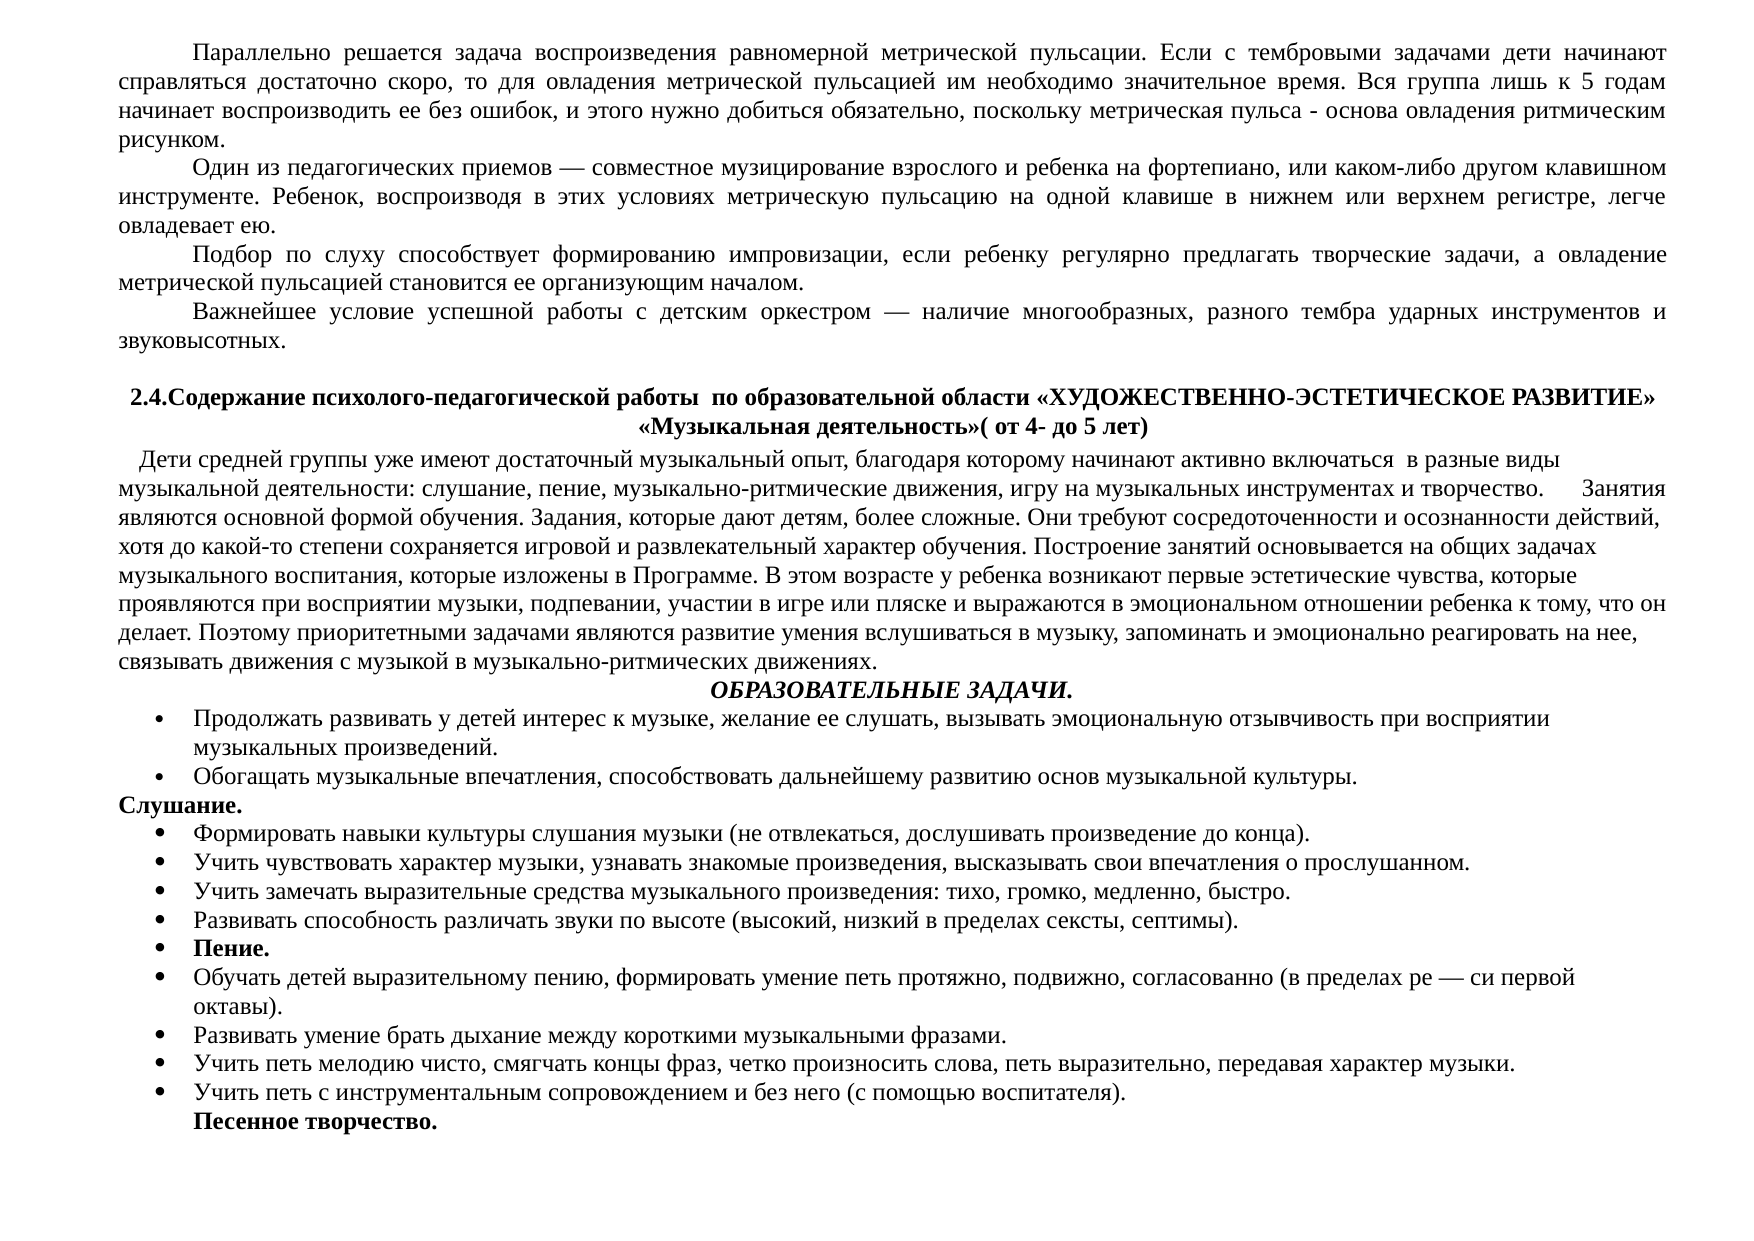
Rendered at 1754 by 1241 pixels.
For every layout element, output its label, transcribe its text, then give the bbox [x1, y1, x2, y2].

text Параллельно решается задача воспроизведения равномерной метрической пульсации. Если с тембровыми задачами дети начинают справляться достаточно скоро, то для овладения метрической пульсацией им необходимо значительное время. Вся группа лишь к 5 годам начинает воспроизводить ее без ошибок, и этого нужно добиться обязательно, поскольку метрическая пульса - основа овладения ритмическим рисунком. [118, 37, 1668, 152]
list Развивать способность различать звуки по высоте (высокий, низкий в пределах сексты, септимы). [156, 905, 1668, 933]
text «Музыкальная деятельность»( от 4- до 5 лет) [118, 411, 1668, 440]
list Развивать умение брать дыхание между короткими музыкальными фразами. [156, 1020, 1668, 1048]
list Формировать навыки культуры слушания музыки (не отвлекаться, дослушивать произведение до конца). [156, 818, 1668, 847]
subtitle 2.4.Содержание психолого-педагогической работы по образовательной области «ХУДОЖЕСТВЕННО-ЭСТЕТИЧЕСКОЕ РАЗВИТИЕ» [118, 382, 1668, 411]
text Один из педагогических приемов — совместное музицирование взрослого и ребенка на фортепиано, или каком-либо другом клавишном инструменте. Ребенок, воспроизводя в этих условиях метрическую пульсацию на одной клавише в нижнем или верхнем регистре, легче овладевает ею. [118, 152, 1668, 239]
list Учить замечать выразительные средства музыкального произведения: тихо, громко, медленно, быстро. [156, 876, 1668, 905]
text Подбор по слуху способствует формированию импровизации, если ребенку регулярно предлагать творческие задачи, а овладение метрической пульсацией становится ее организующим началом. [118, 239, 1668, 296]
list Учить петь мелодию чисто, смягчать концы фраз, четко произносить слова, петь выразительно, передавая характер музыки. [156, 1048, 1668, 1077]
list Учить петь с инструментальным сопровождением и без него (с помощью воспитателя). [156, 1077, 1668, 1106]
text ОБРАЗОВАТЕЛЬНЫЕ ЗАДАЧИ. [118, 675, 1668, 703]
text Песенное творчество. [118, 1106, 1668, 1135]
list Обогащать музыкальные впечатления, способствовать дальнейшему развитию основ музыкальной культуры. [156, 761, 1668, 790]
text Слушание. [118, 790, 1668, 818]
list Обучать детей выразительному пению, формировать умение петь протяжно, подвижно, согласованно (в пределах ре — си первой октавы). [156, 962, 1668, 1020]
list Учить чувствовать характер музыки, узнавать знакомые произведения, высказывать свои впечатления о прослушанном. [156, 847, 1668, 876]
list Пение. [156, 933, 1668, 962]
text Дети средней группы уже имеют достаточный музыкальный опыт, благодаря которому начинают активно включаться в разные виды музыкальной деятельности: слушание, пение, музыкально-ритмические движения, игру на музыкальных инструментах и творчество. Занятия являются основной формой обучения. Задания, которые дают детям, более сложные. Они требуют сосредоточенности и осознанности действий, хотя до какой-то степени сохраняется игровой и развлекательный характер обучения. Построение занятий основывается на общих задачах музыкального воспитания, которые изложены в Программе. В этом возрасте у ребенка возникают первые эстетические чувства, которые проявляются при восприятии музыки, подпевании, участии в игре или пляске и выражаются в эмоциональном отношении ребенка к тому, что он делает. Поэтому приоритетными задачами являются развитие умения вслушиваться в музыку, запоминать и эмоционально реагировать на нее, связывать движения с музыкой в музыкально-ритмических движениях. [118, 440, 1668, 675]
list Продолжать развивать у детей интерес к музыке, желание ее слушать, вызывать эмоциональную отзывчивость при восприятии музыкальных произведений. [156, 703, 1668, 761]
text Важнейшее условие успешной работы с детским оркестром — наличие многообразных, разного тембра ударных инструментов и звуковысотных. [118, 296, 1668, 354]
